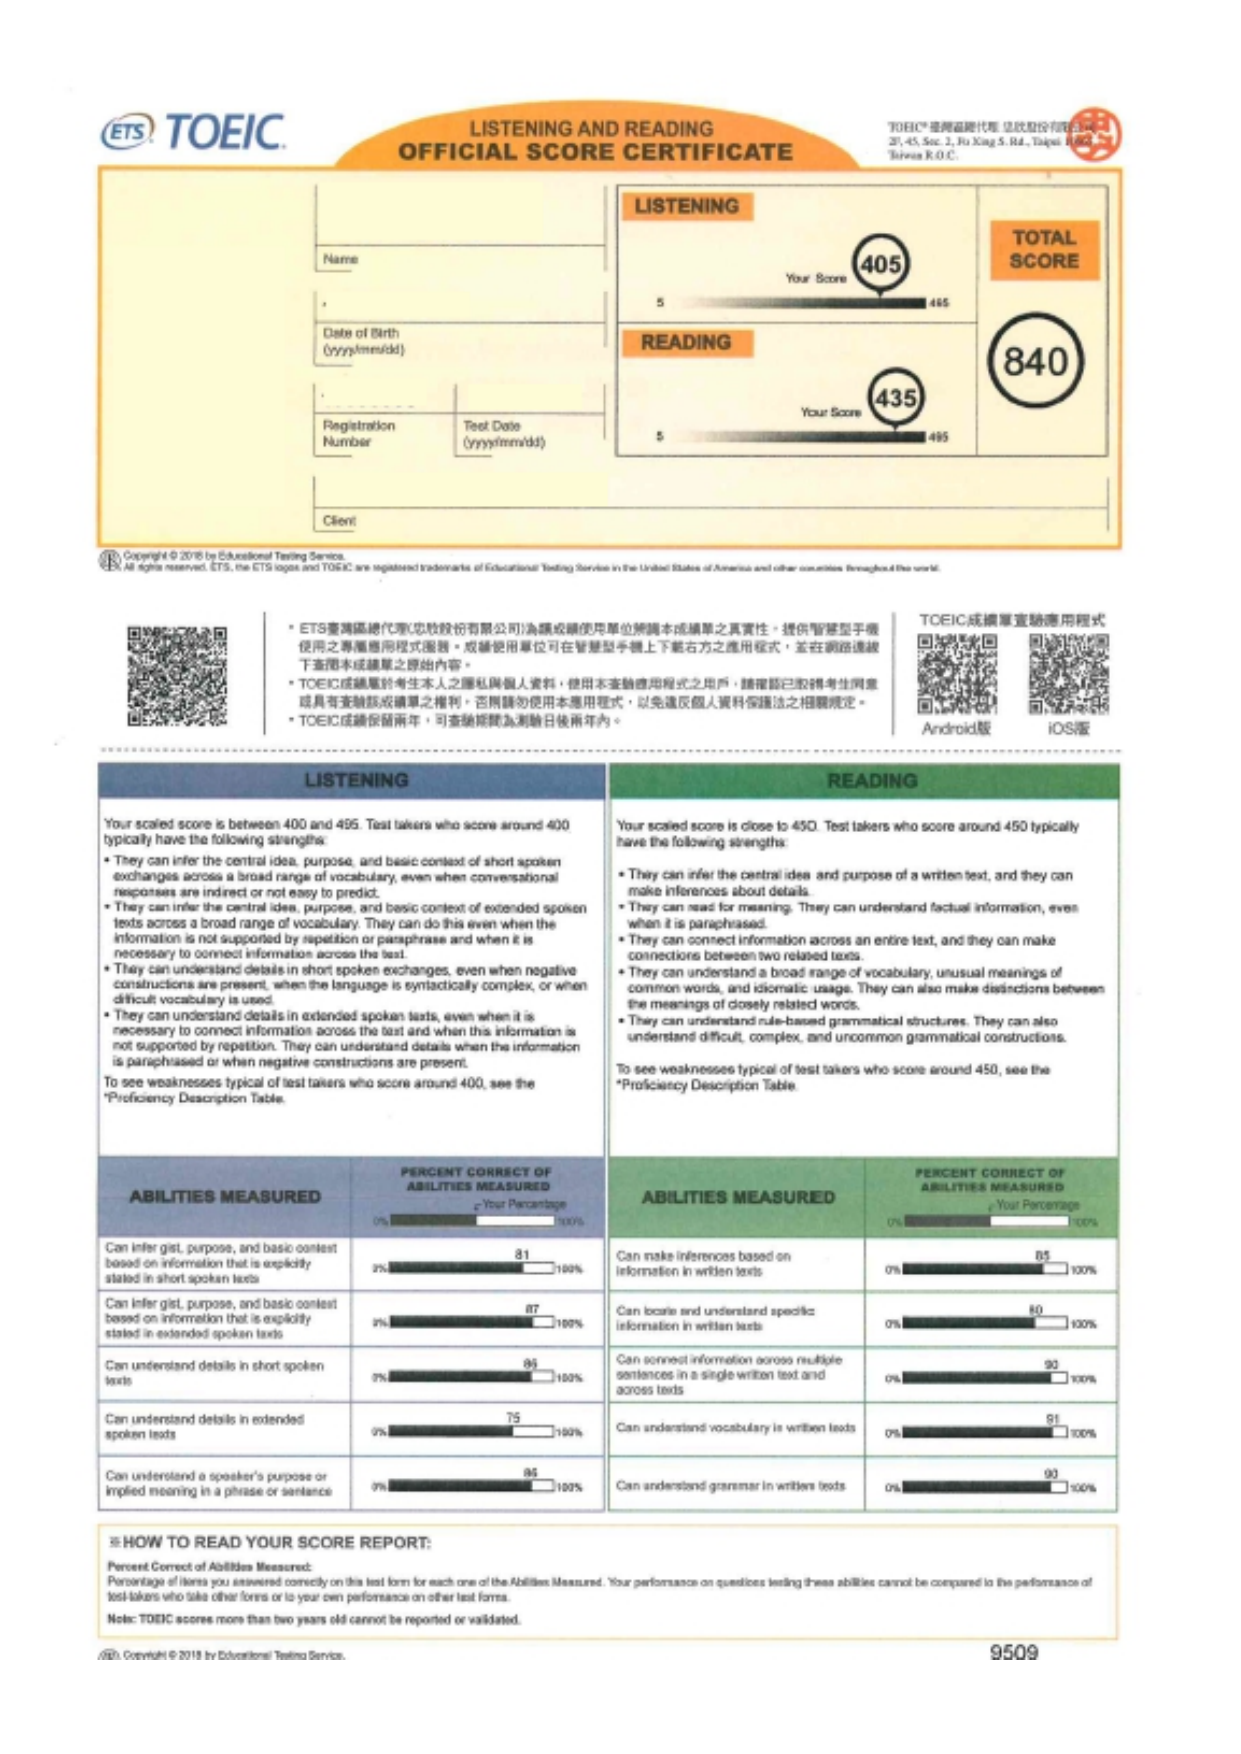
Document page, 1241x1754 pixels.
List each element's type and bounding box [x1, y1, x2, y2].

picture [51, 75, 1240, 1660]
